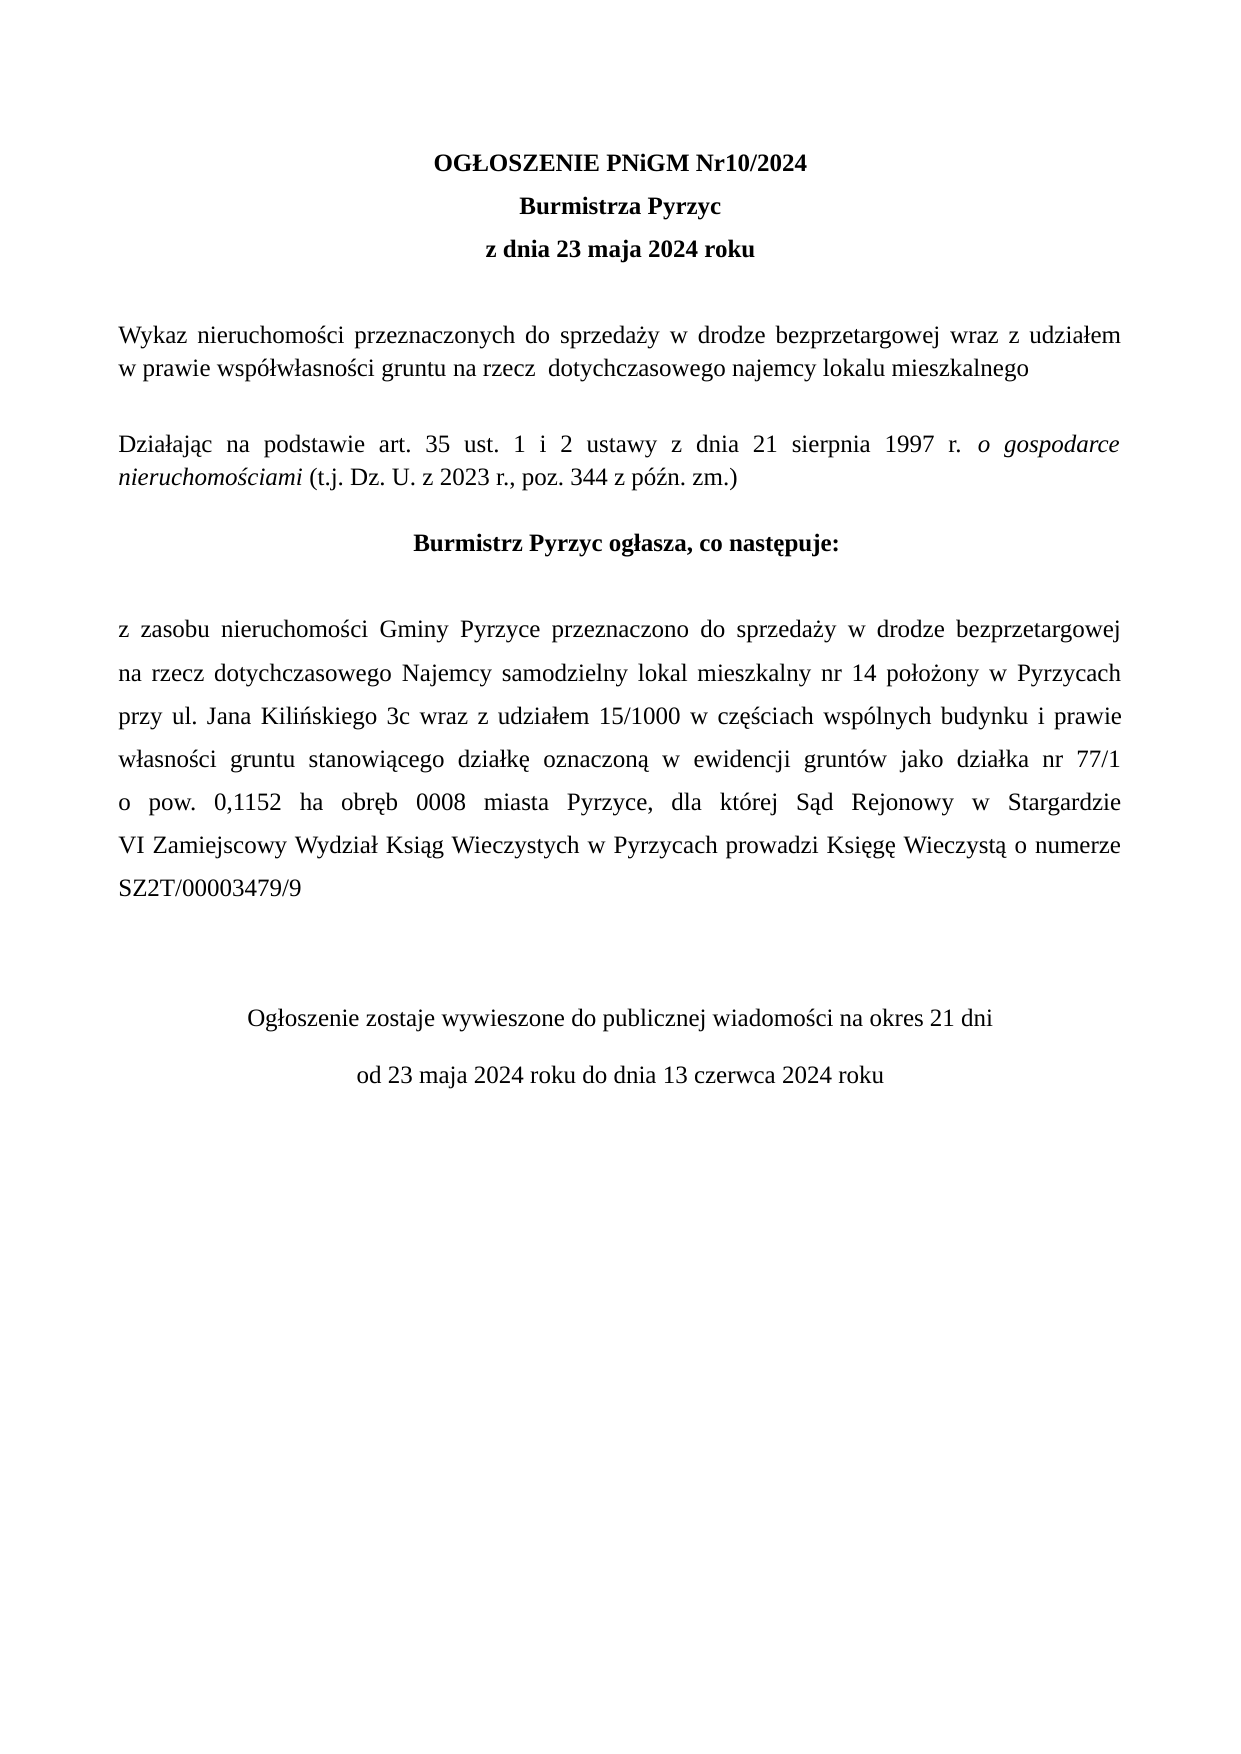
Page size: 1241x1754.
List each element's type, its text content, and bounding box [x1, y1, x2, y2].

text od 23 maja 2024 roku do dnia 13 czerwca 2024 roku [118, 1060, 1122, 1089]
subtitle Burmistrza Pyrzyc [118, 191, 1122, 219]
text Burmistrz Pyrzyc ogłasza, co następuje: [339, 528, 1122, 557]
text Działając na podstawie art. 35 ust. 1 i 2 ustawy z dnia 21 sierpnia 1997 r. o gospodarce nieruchomościami (t.j. Dz. U. z 2023 r., poz. 344 z późn. zm.) [118, 429, 1122, 491]
subtitle OGŁOSZENIE PNiGM Nr10/2024 [118, 148, 1122, 176]
text Wykaz nieruchomości przeznaczonych do sprzedaży w drodze bezprzetargowej wraz z udziałem w prawie współwłasności gruntu na rzecz dotychczasowego najemcy lokalu mieszkalnego [118, 320, 1122, 382]
text z zasobu nieruchomości Gminy Pyrzyce przeznaczono do sprzedaży w drodze bezprzetargowej na rzecz dotychczasowego Najemcy samodzielny lokal mieszkalny nr 14 położony w Pyrzycach przy ul. Jana Kilińskiego 3c wraz z udziałem 15/1000 w częściach wspólnych budynku i prawie własności gruntu stanowiącego działkę oznaczoną w ewidencji gruntów jako działka nr 77/1 o pow. 0,1152 ha obręb 0008 miasta Pyrzyce, dla której Sąd Rejonowy w Stargardzie VI Zamiejscowy Wydział Ksiąg Wieczystych w Pyrzycach prowadzi Księgę Wieczystą o numerze SZ2T/00003479/9 [118, 614, 1122, 902]
text Ogłoszenie zostaje wywieszone do publicznej wiadomości na okres 21 dni [118, 1003, 1122, 1031]
text z dnia 23 maja 2024 roku [118, 234, 1122, 263]
